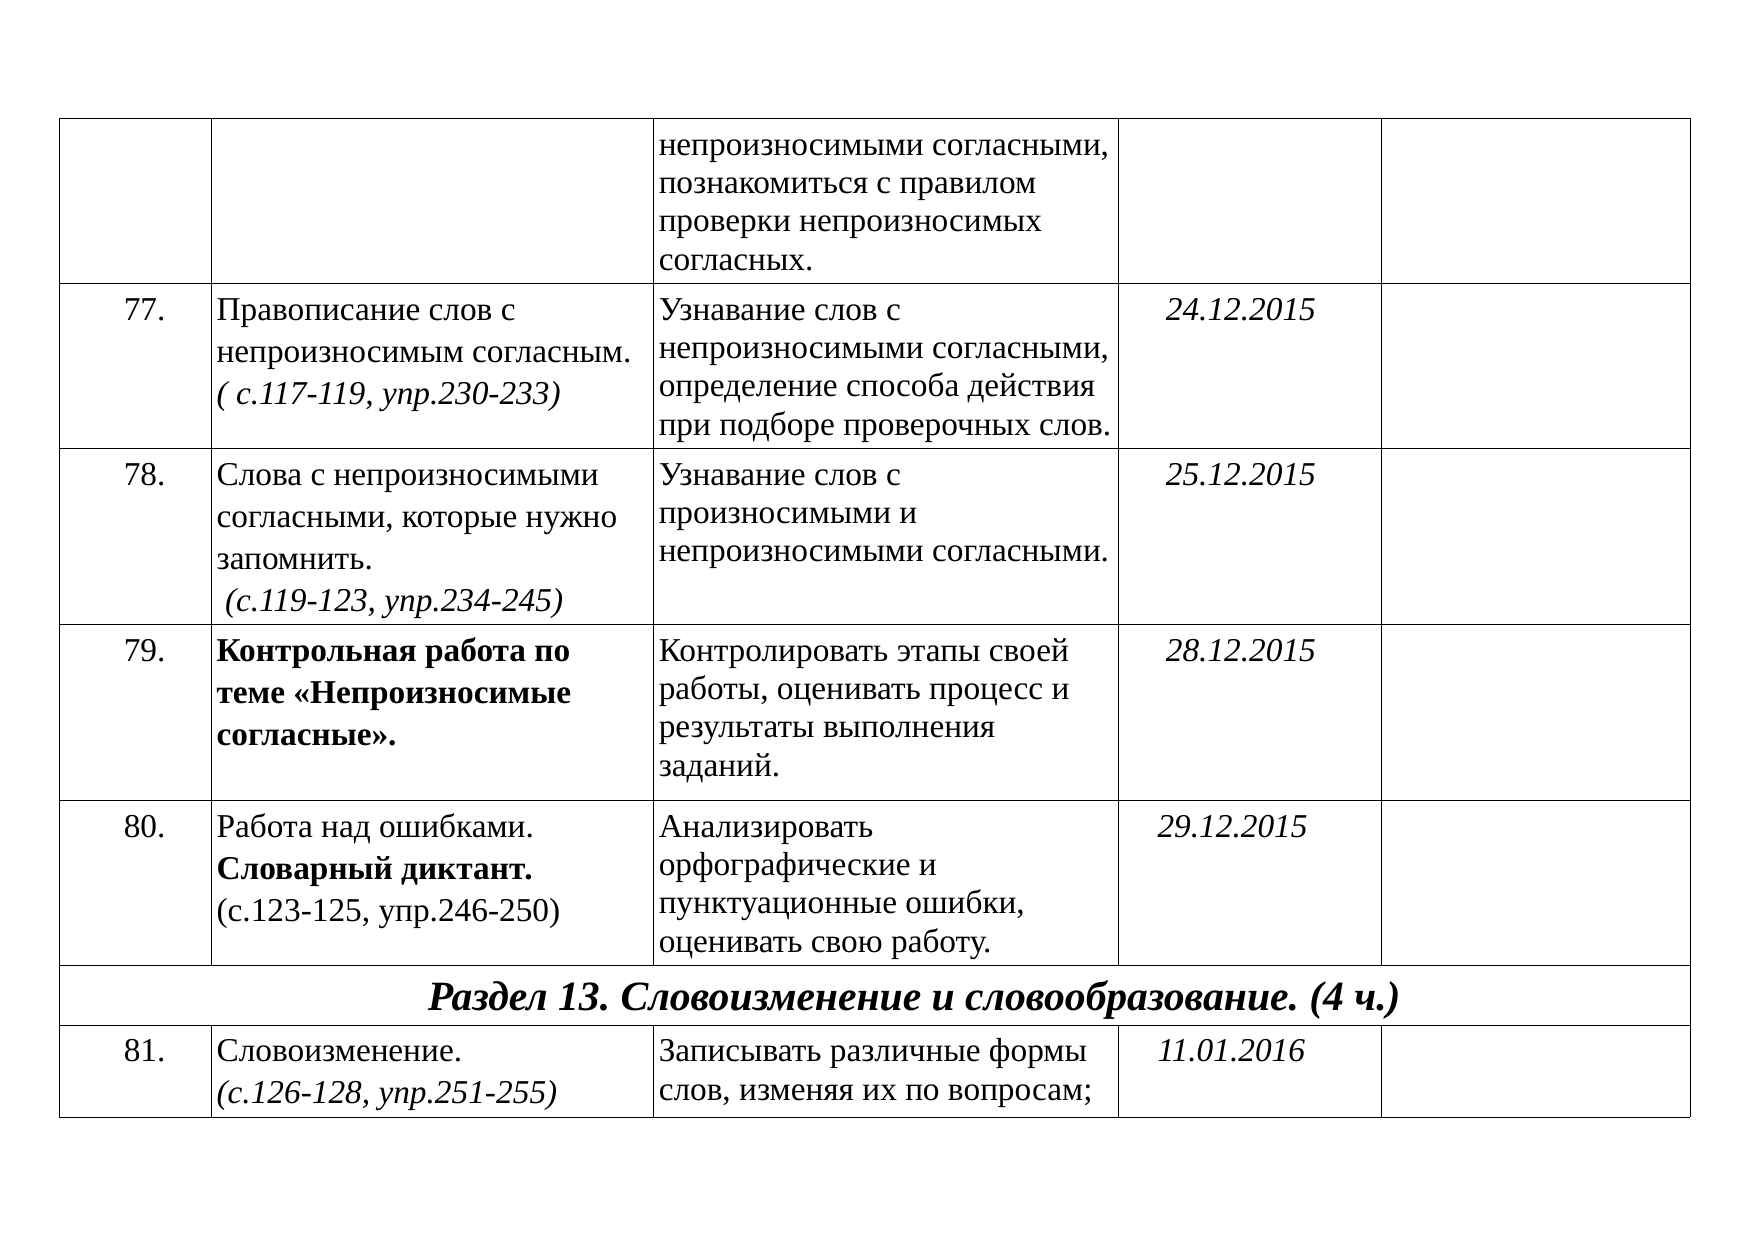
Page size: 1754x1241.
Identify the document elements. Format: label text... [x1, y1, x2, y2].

table_cell Работа над ошибками. Словарный диктант. (с.123-125, упр.246-250) [212, 801, 653, 965]
table_cell 79. [60, 625, 211, 800]
table_cell Раздел 13. Словоизменение и словообразование. (4 ч.) [60, 966, 1690, 1024]
table_cell [1119, 119, 1381, 283]
table_cell [1382, 801, 1690, 965]
table_cell Анализировать орфографические и пунктуационные ошибки, оценивать свою работу. [654, 801, 1118, 965]
table_cell [1382, 449, 1690, 624]
table_cell Контрольная работа по теме «Непроизносимые согласные». [212, 625, 653, 800]
table_cell [212, 119, 653, 283]
table_cell Узнавание слов с непроизносимыми согласными, определение способа действия при подборе проверочных слов. [654, 284, 1118, 448]
table_cell Правописание слов с непроизносимым согласным. ( с.117-119, упр.230-233) [212, 284, 653, 448]
table_cell [1382, 284, 1690, 448]
table_cell 80. [60, 801, 211, 965]
table_cell Слова с непроизносимыми согласными, которые нужно запомнить. (с.119-123, упр.234-245) [212, 449, 653, 624]
table_cell 25.12.2015 [1119, 449, 1381, 624]
table_cell [1382, 119, 1690, 283]
table_cell Узнавание слов с произносимыми и непроизносимыми согласными. [654, 449, 1118, 624]
table_cell [60, 119, 211, 283]
table_cell 29.12.2015 [1119, 801, 1381, 965]
table_cell [1382, 1026, 1690, 1117]
table_cell 11.01.2016 [1119, 1026, 1381, 1117]
table_cell 28.12.2015 [1119, 625, 1381, 800]
table_cell [1382, 625, 1690, 800]
table_cell Контролировать этапы своей работы, оценивать процесс и результаты выполнения заданий. [654, 625, 1118, 800]
table_cell 77. [60, 284, 211, 448]
table_cell 81. [60, 1026, 211, 1117]
table_cell непроизносимыми согласными, познакомиться с правилом проверки непроизносимых согласных. [654, 119, 1118, 283]
table_cell 78. [60, 449, 211, 624]
table_cell Записывать различные формы слов, изменяя их по вопросам; [654, 1026, 1118, 1117]
table_cell 24.12.2015 [1119, 284, 1381, 448]
table_cell Словоизменение. (с.126-128, упр.251-255) [212, 1026, 653, 1117]
